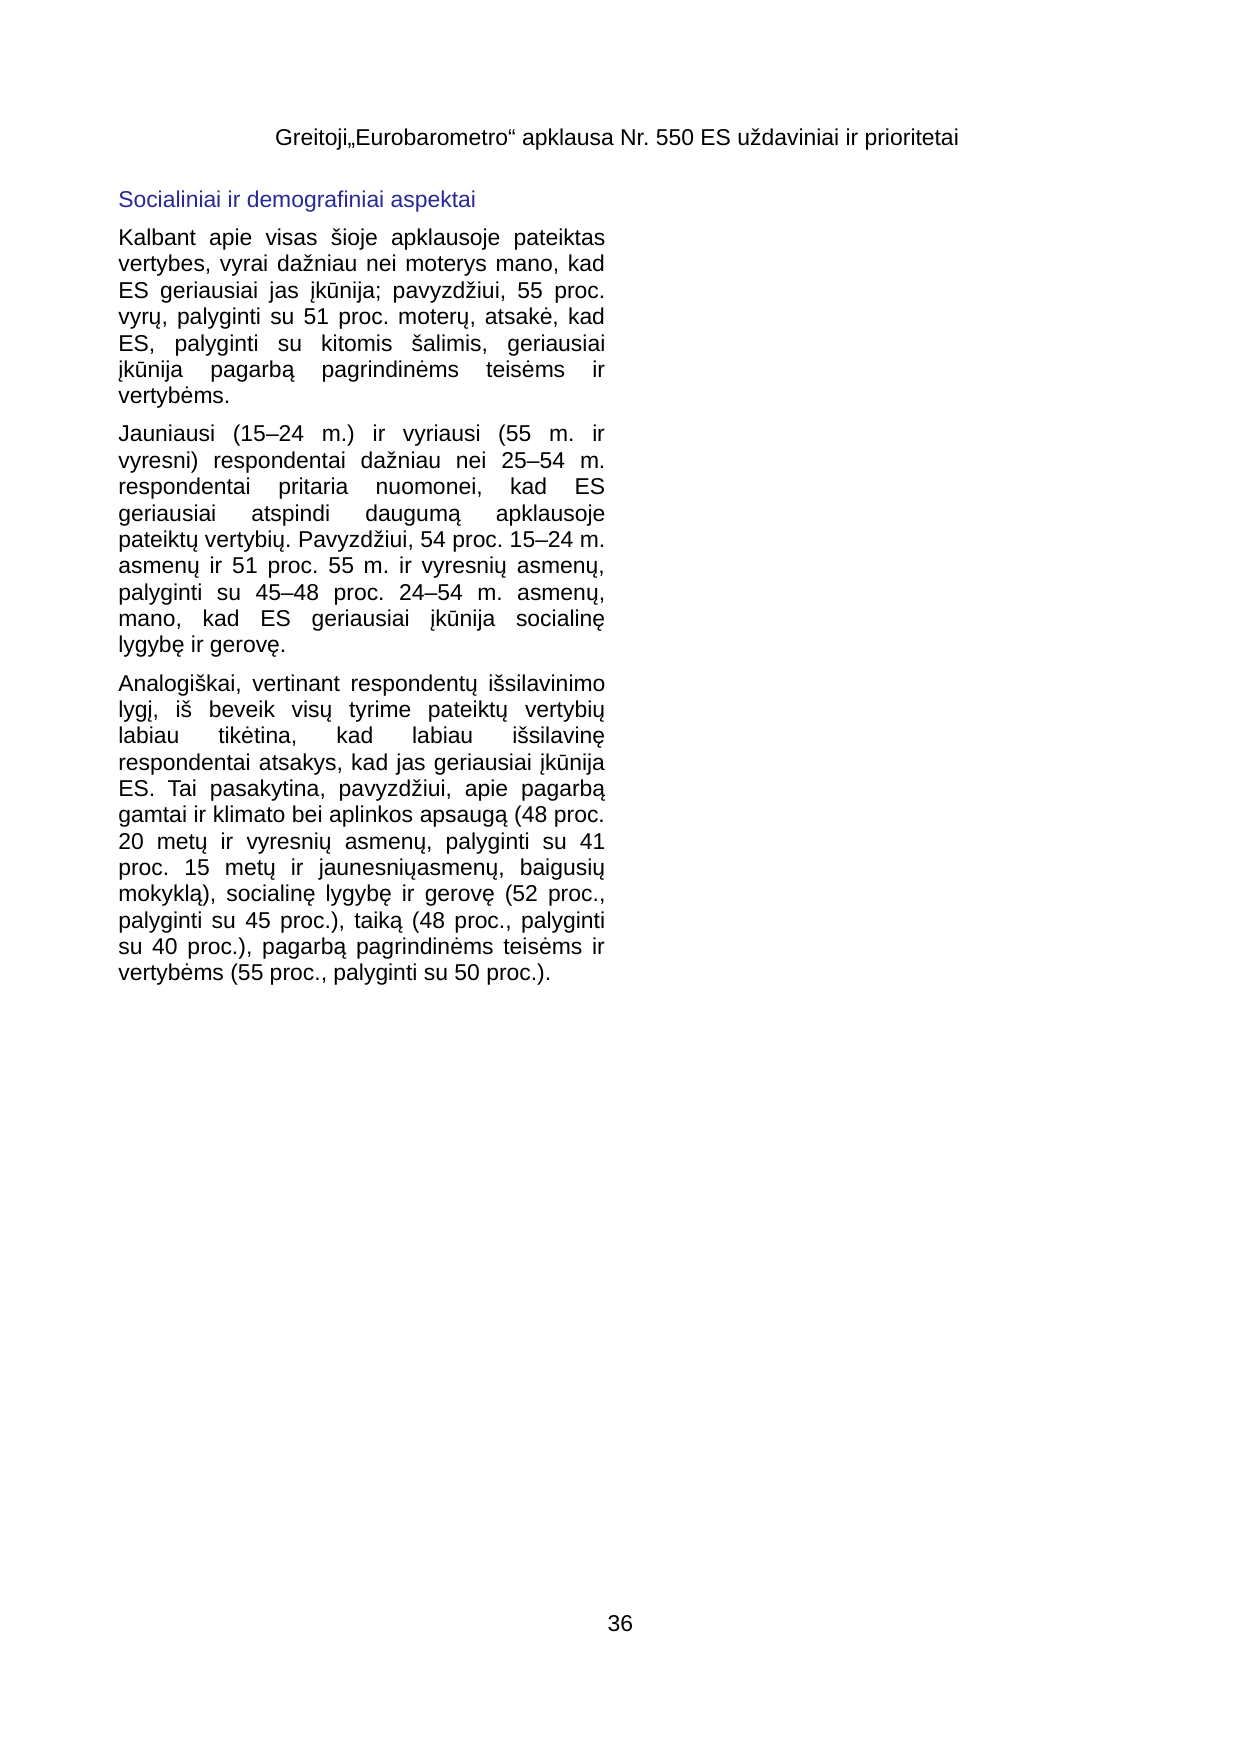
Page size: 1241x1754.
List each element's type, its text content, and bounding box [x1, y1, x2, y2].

text Analogiškai, vertinant respondentų išsilavinimo lygį, iš beveik visų tyrime pateiktų vertybių labiau tikėtina, kad labiau išsilavinę respondentai atsakys, kad jas geriausiai įkūnija ES. Tai pasakytina, pavyzdžiui, apie pagarbą gamtai ir klimato bei aplinkos apsaugą (48 proc. 20 metų ir vyresnių asmenų, palyginti su 41 proc. 15 metų ir jaunesniųasmenų, baigusių mokyklą), socialinę lygybę ir gerovę (52 proc., palyginti su 45 proc.), taiką (48 proc., palyginti su 40 proc.), pagarbą pagrindinėms teisėms ir vertybėms (55 proc., palyginti su 50 proc.). [118, 669, 605, 986]
text Kalbant apie visas šioje apklausoje pateiktas vertybes, vyrai dažniau nei moterys mano, kad ES geriausiai jas įkūnija; pavyzdžiui, 55 proc. vyrų, palyginti su 51 proc. moterų, atsakė, kad ES, palyginti su kitomis šalimis, geriausiai įkūnija pagarbą pagrindinėms teisėms ir vertybėms. [118, 224, 605, 408]
text Socialiniai ir demografiniai aspektai [118, 186, 605, 212]
text Jauniausi (15–24 m.) ir vyriausi (55 m. ir vyresni) respondentai dažniau nei 25–54 m. respondentai pritaria nuomonei, kad ES geriausiai atspindi daugumą apklausoje pateiktų vertybių. Pavyzdžiui, 54 proc. 15–24 m. asmenų ir 51 proc. 55 m. ir vyresnių asmenų, palyginti su 45–48 proc. 24–54 m. asmenų, mano, kad ES geriausiai įkūnija socialinę lygybę ir gerovę. [118, 420, 605, 658]
